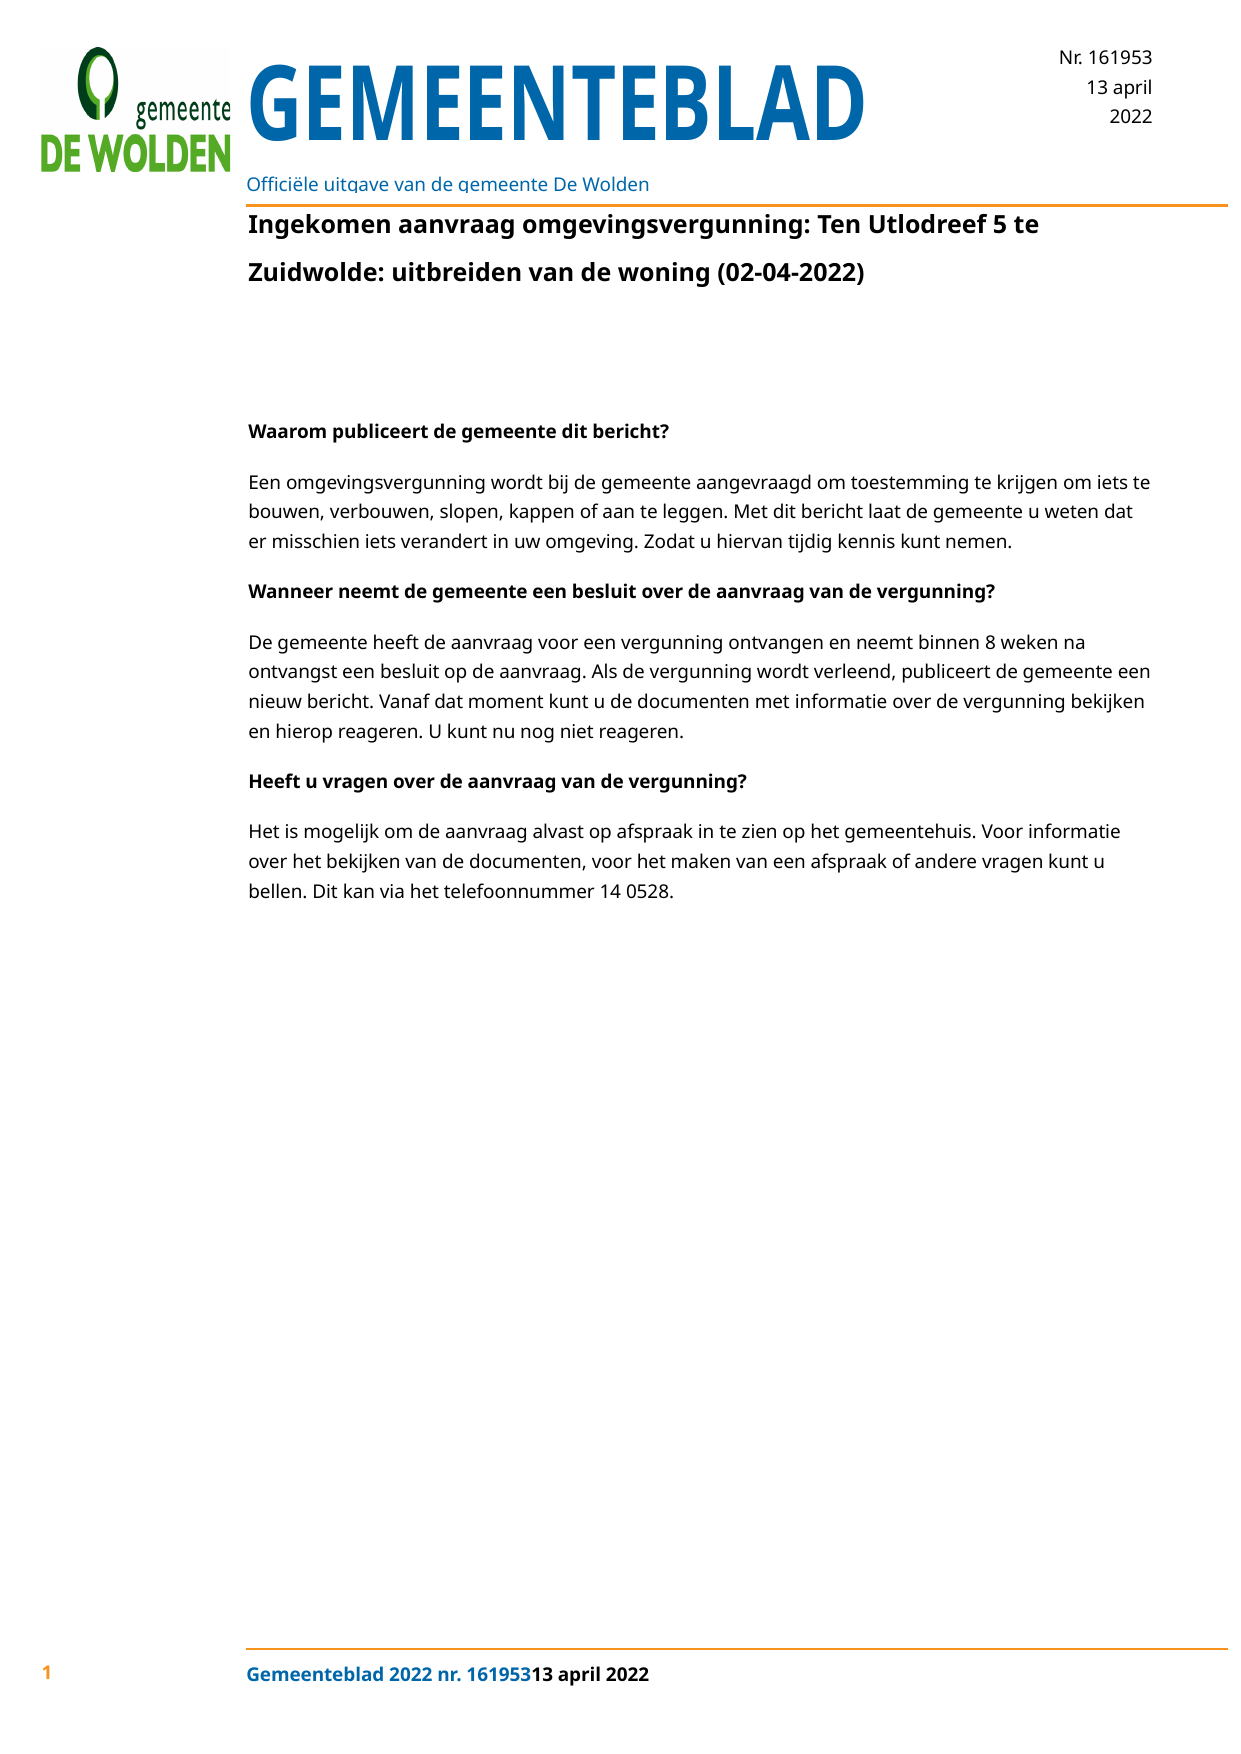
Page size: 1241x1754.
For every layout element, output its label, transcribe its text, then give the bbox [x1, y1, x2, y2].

text Ingekomen aanvraag omgevingsvergunning: Ten Utlodreef 5 te Zuidwolde: uitbreiden van de woning (02-04-2022) [248, 207, 1152, 288]
text Heeft u vragen over de aanvraag van de vergunning? [248, 768, 1152, 794]
text Het is mogelijk om de aanvraag alvast op afspraak in te zien op het gemeentehuis. Voor informatie over het bekijken van de documenten, voor het maken van een afspraak of andere vragen kunt u bellen. Dit kan via het telefoonnummer 14 0528. [248, 819, 1152, 904]
text Een omgevingsvergunning wordt bij de gemeente aangevraagd om toestemming te krijgen om iets te bouwen, verbouwen, slopen, kappen of aan te leggen. Met dit bericht laat de gemeente u weten dat er misschien iets verandert in uw omgeving. Zodat u hiervan tijdig kennis kunt nemen. [248, 469, 1152, 554]
picture [41, 47, 231, 172]
text Wanneer neemt de gemeente een besluit over de aanvraag van de vergunning? [248, 579, 1152, 604]
text Waarom publiceert de gemeente dit bericht? [248, 419, 1152, 444]
text De gemeente heeft de aanvraag voor een vergunning ontvangen en neemt binnen 8 weken na ontvangst een besluit op de aanvraag. Als de vergunning wordt verleend, publiceert de gemeente een nieuw bericht. Vanaf dat moment kunt u de documenten met informatie over de vergunning bekijken en hierop reageren. U kunt nu nog niet reageren. [248, 629, 1152, 744]
